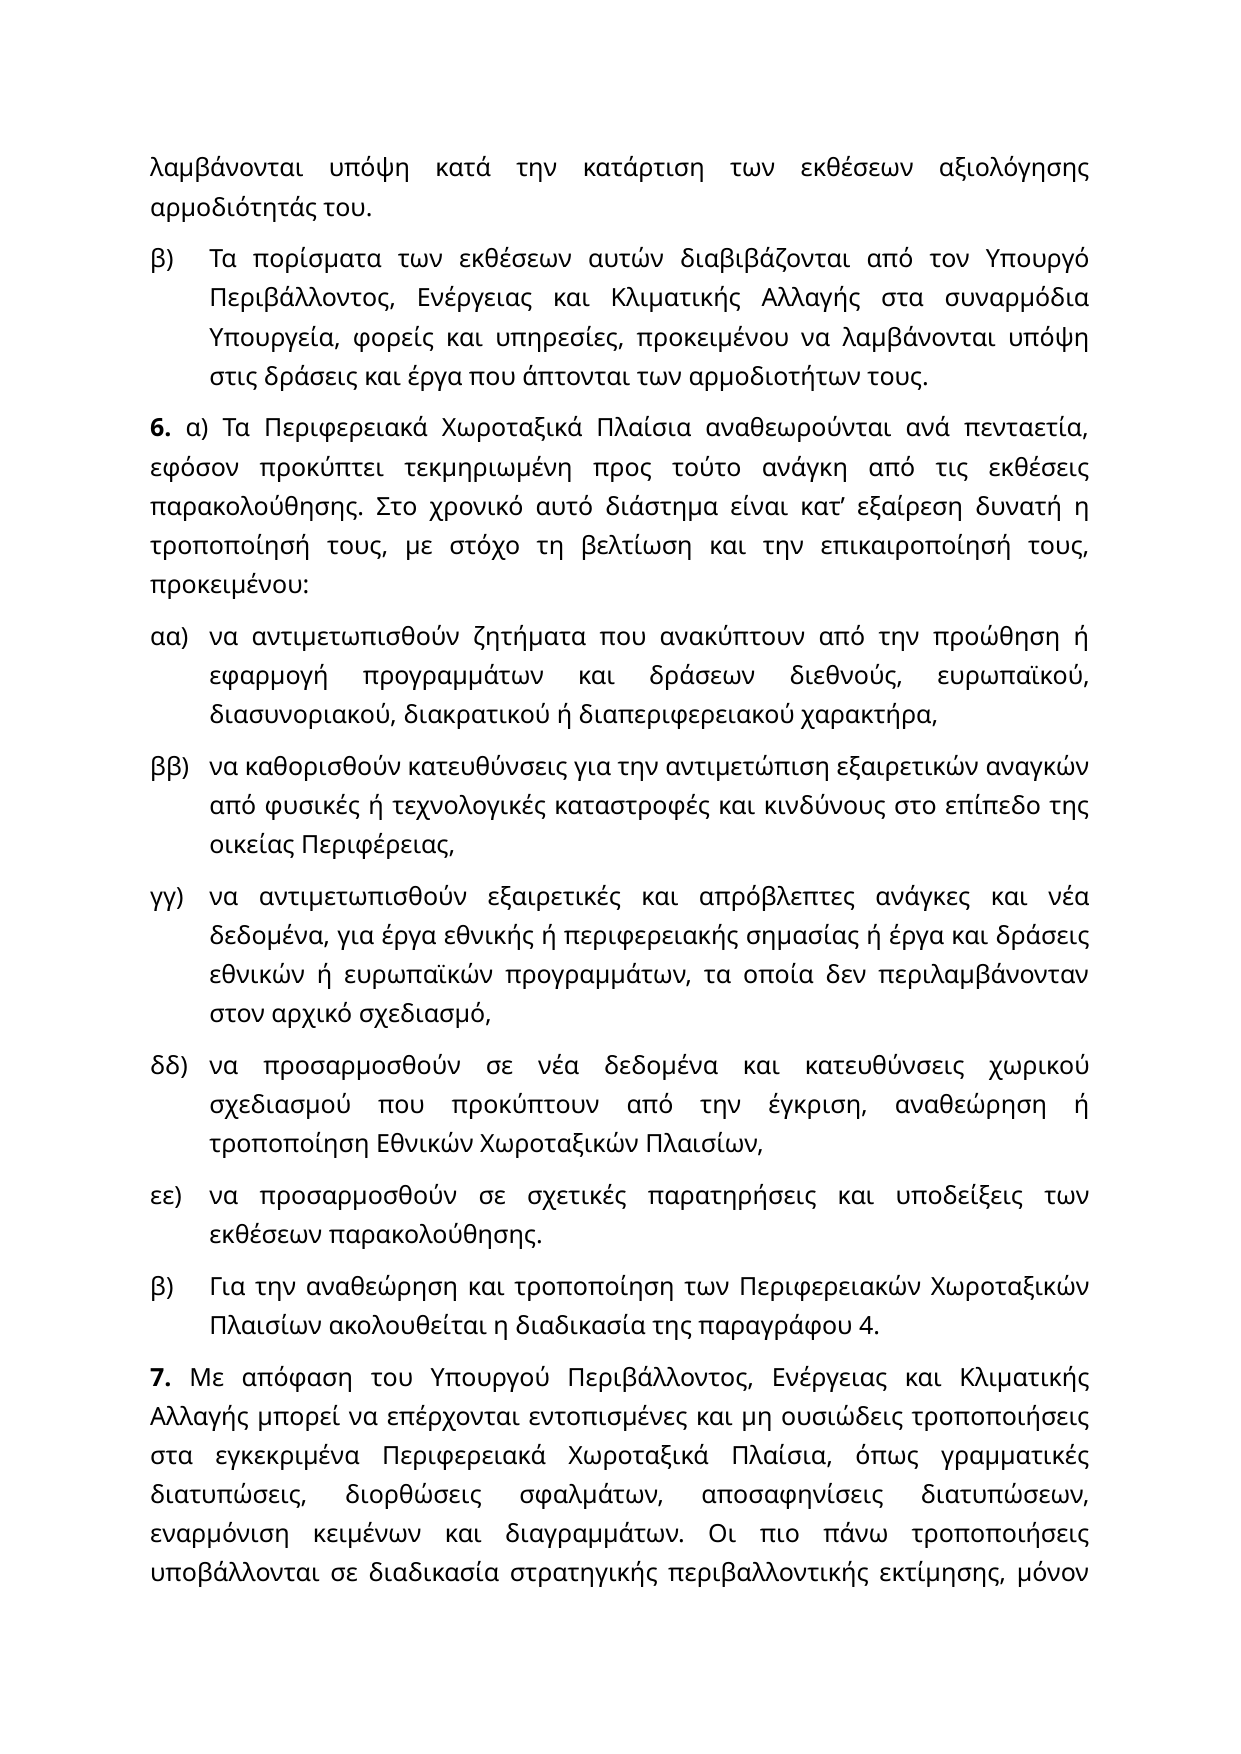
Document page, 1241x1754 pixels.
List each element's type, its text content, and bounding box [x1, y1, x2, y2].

text λαμβάνονται υπόψη κατά την κατάρτιση των εκθέσεων αξιολόγησης αρμοδιότητάς του. [150, 150, 1090, 223]
list εε) να προσαρμοσθούν σε σχετικές παρατηρήσεις και υποδείξεις των εκθέσεων παρακολούθησης. [150, 1177, 1090, 1251]
text 6. α) Τα Περιφερειακά Χωροταξικά Πλαίσια αναθεωρούνται ανά πενταετία, εφόσον προκύπτει τεκμηριωμένη προς τούτο ανάγκη από τις εκθέσεις παρακολούθησης. Στο χρονικό αυτό διάστημα είναι κατ’ εξαίρεση δυνατή η τροποποίησή τους, με στόχο τη βελτίωση και την επικαιροποίησή τους, προκειμένου: [150, 410, 1090, 601]
list αα) να αντιμετωπισθούν ζητήματα που ανακύπτουν από την προώθηση ή εφαρμογή προγραμμάτων και δράσεων διεθνούς, ευρωπαϊκού, διασυνοριακού, διακρατικού ή διαπεριφερειακού χαρακτήρα, [150, 618, 1090, 731]
text 7. Με απόφαση του Υπουργού Περιβάλλοντος, Ενέργειας και Κλιματικής Αλλαγής μπορεί να επέρχονται εντοπισμένες και μη ουσιώδεις τροποποιήσεις στα εγκεκριμένα Περιφερειακά Χωροταξικά Πλαίσια, όπως γραμματικές διατυπώσεις, διορθώσεις σφαλμάτων, αποσαφηνίσεις διατυπώσεων, εναρμόνιση κειμένων και διαγραμμάτων. Οι πιο πάνω τροποποιήσεις υποβάλλονται σε διαδικασία στρατηγικής περιβαλλοντικής εκτίμησης, μόνον [150, 1359, 1090, 1589]
list γγ) να αντιμετωπισθούν εξαιρετικές και απρόβλεπτες ανάγκες και νέα δεδομένα, για έργα εθνικής ή περιφερειακής σημασίας ή έργα και δράσεις εθνικών ή ευρωπαϊκών προγραμμάτων, τα οποία δεν περιλαμβάνονταν στον αρχικό σχεδιασμό, [150, 878, 1090, 1030]
list β) Τα πορίσματα των εκθέσεων αυτών διαβιβάζονται από τον Υπουργό Περιβάλλοντος, Ενέργειας και Κλιματικής Αλλαγής στα συναρμόδια Υπουργεία, φορείς και υπηρεσίες, προκειμένου να λαμβάνονται υπόψη στις δράσεις και έργα που άπτονται των αρμοδιοτήτων τους. [150, 241, 1090, 392]
list β) Για την αναθεώρηση και τροποποίηση των Περιφερειακών Χωροταξικών Πλαισίων ακολουθείται η διαδικασία της παραγράφου 4. [150, 1268, 1090, 1342]
list ββ) να καθορισθούν κατευθύνσεις για την αντιμετώπιση εξαιρετικών αναγκών από φυσικές ή τεχνολογικές καταστροφές και κινδύνους στο επίπεδο της οικείας Περιφέρειας, [150, 748, 1090, 861]
list δδ) να προσαρμοσθούν σε νέα δεδομένα και κατευθύνσεις χωρικού σχεδιασμού που προκύπτουν από την έγκριση, αναθεώρηση ή τροποποίηση Εθνικών Χωροταξικών Πλαισίων, [150, 1047, 1090, 1160]
